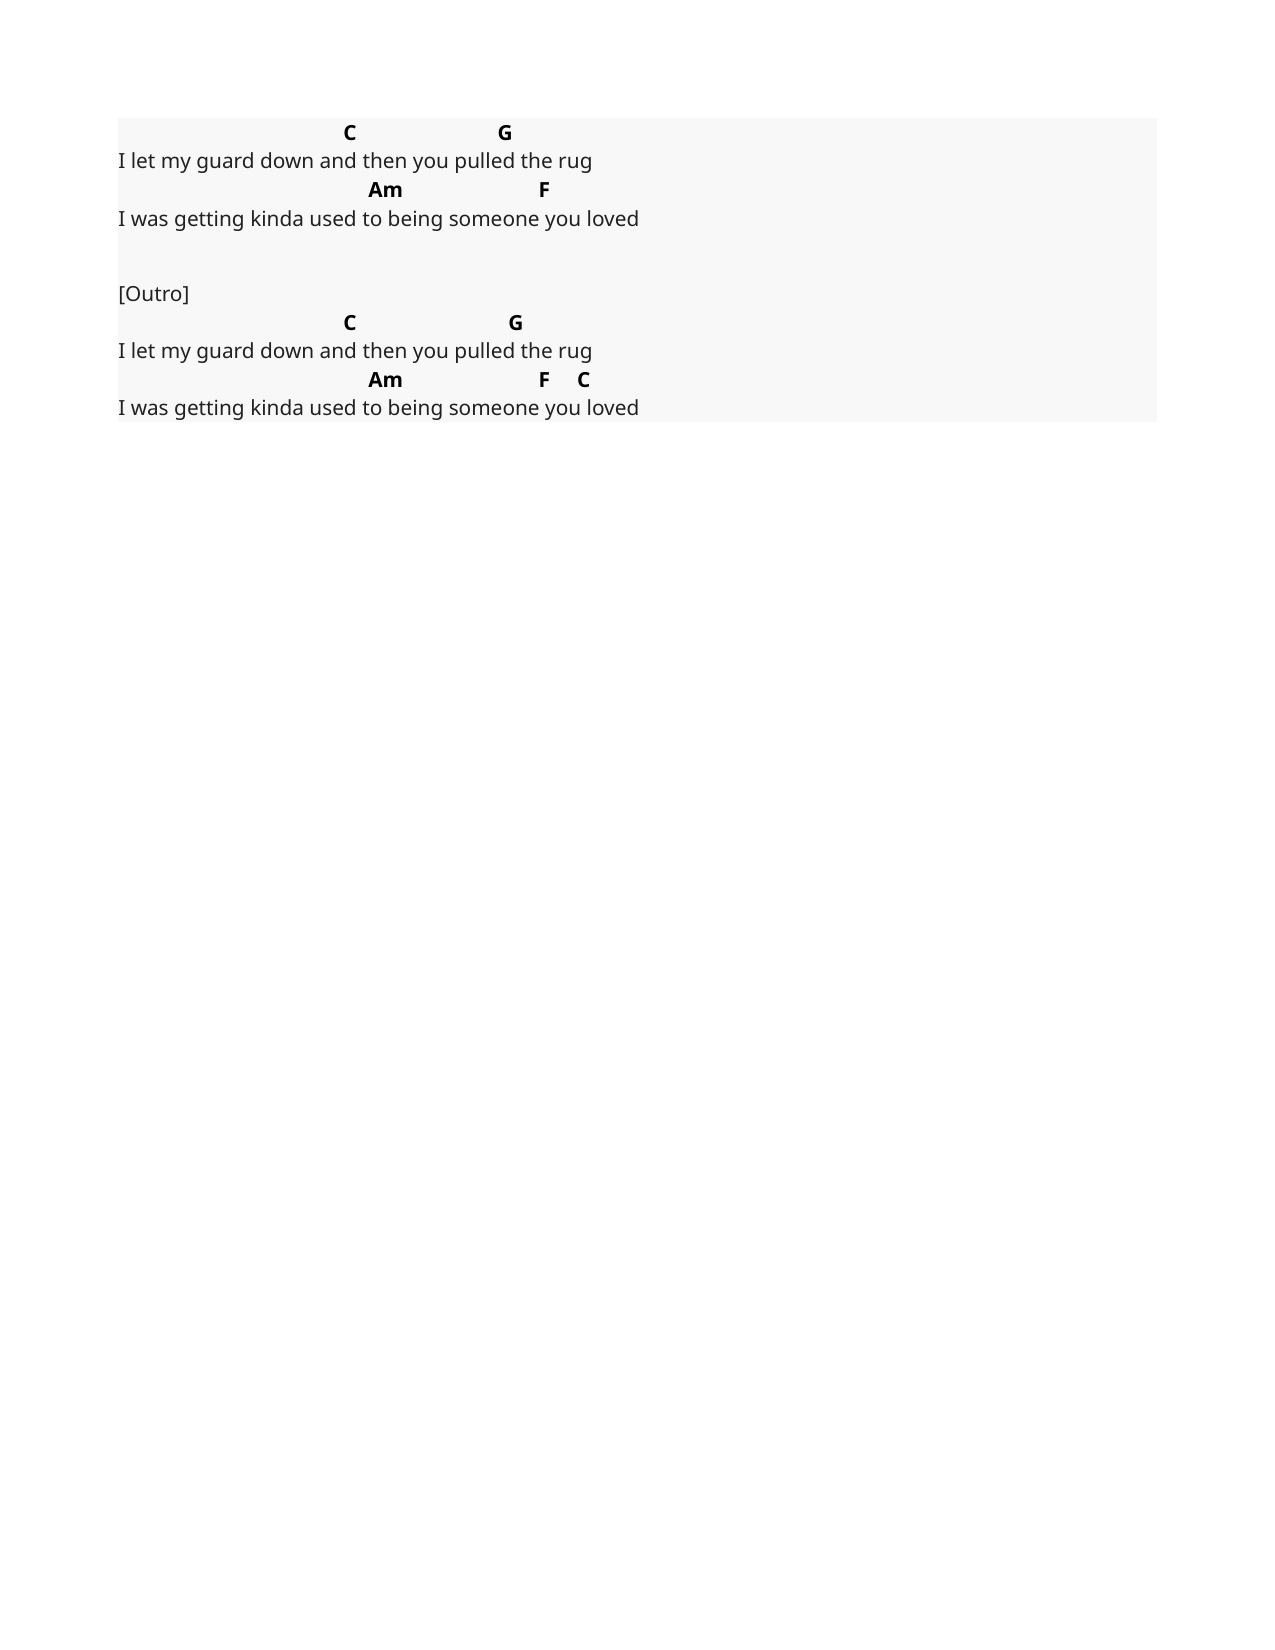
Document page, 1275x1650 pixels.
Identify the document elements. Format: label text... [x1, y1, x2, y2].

text Am F C [118, 365, 1157, 393]
text [Outro] [118, 279, 1157, 308]
text C G [118, 118, 1157, 147]
text I was getting kinda used to being someone you loved [118, 204, 1157, 232]
text I let my guard down and then you pulled the rug [118, 336, 1157, 365]
text Am F [118, 175, 1157, 204]
text C G [118, 308, 1157, 336]
text I was getting kinda used to being someone you loved [118, 393, 1157, 422]
text I let my guard down and then you pulled the rug [118, 147, 1157, 175]
